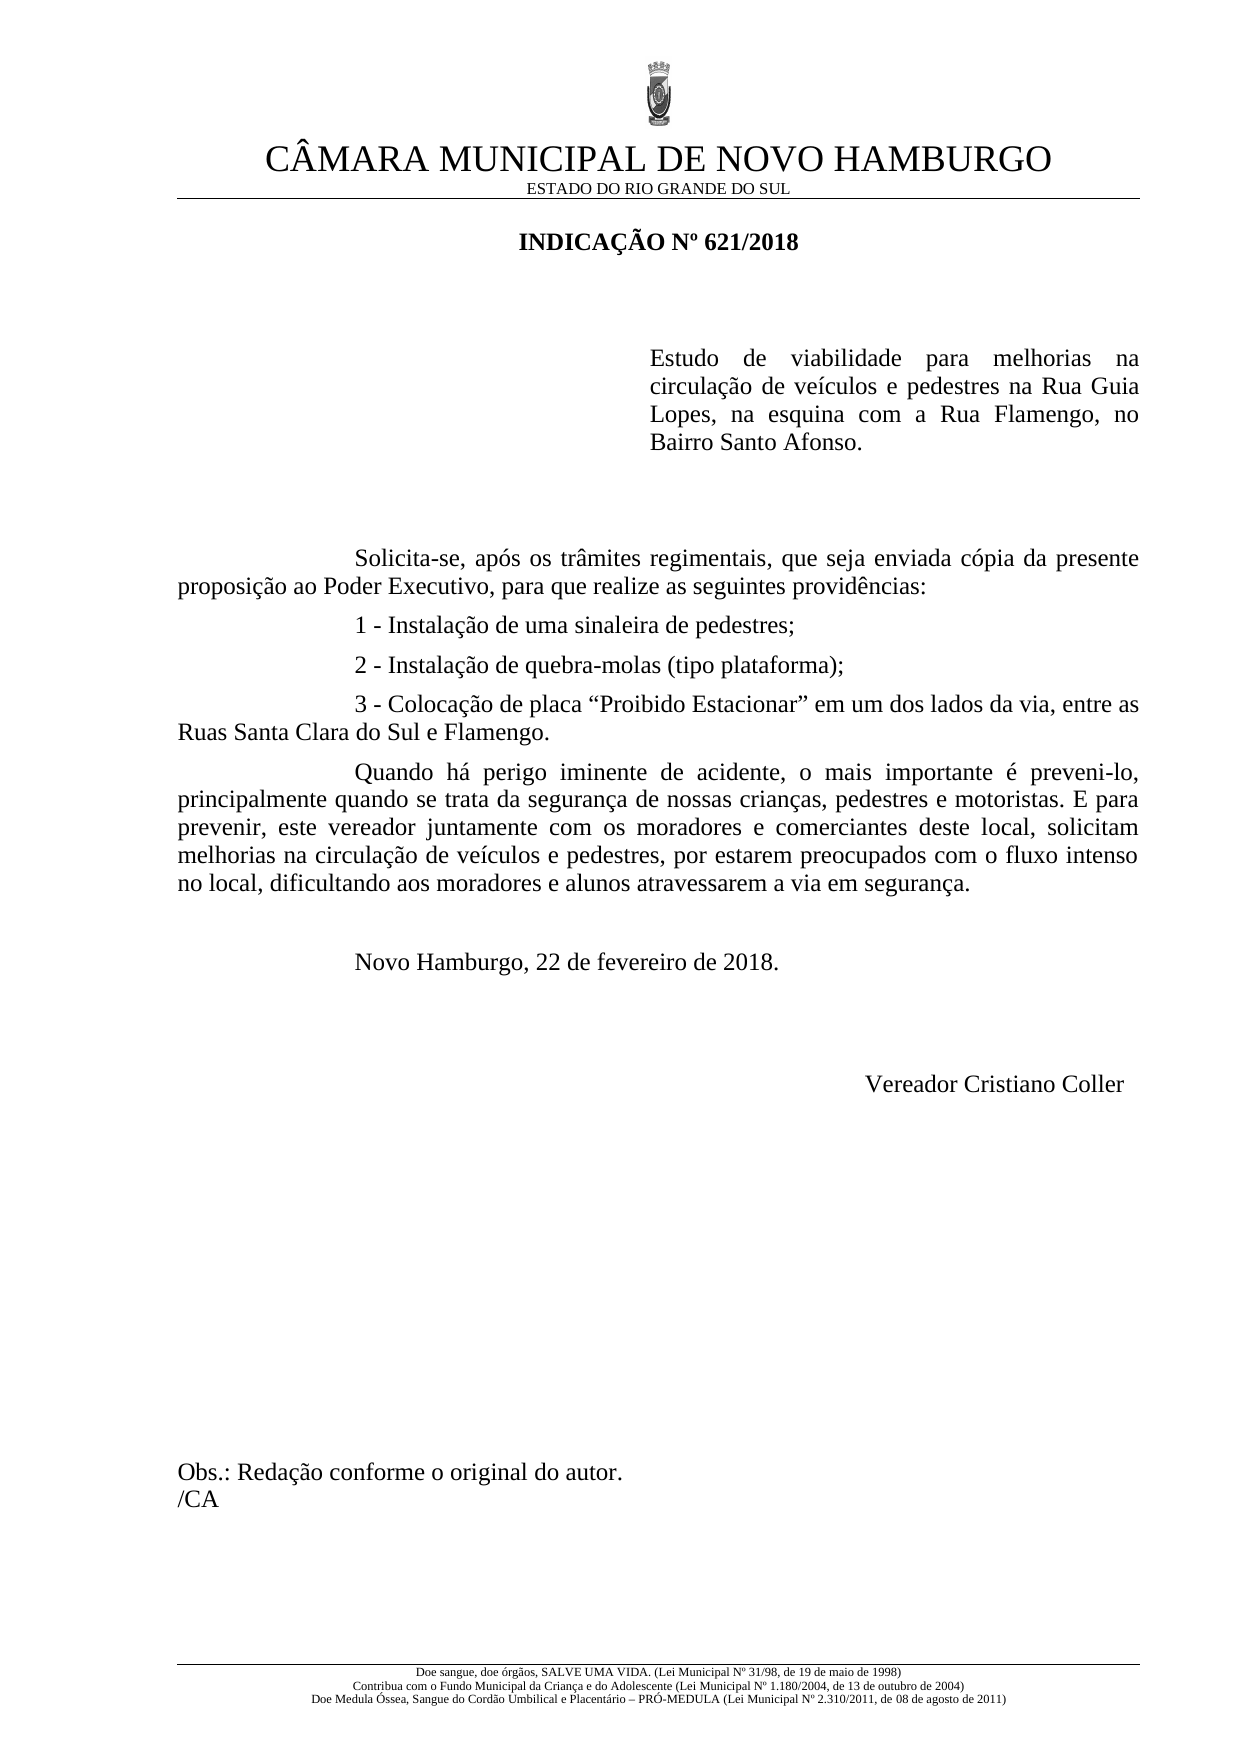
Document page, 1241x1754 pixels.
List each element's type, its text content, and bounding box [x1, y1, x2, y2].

text 2 - Instalação de quebra-molas (tipo plataforma); [177, 651, 1140, 679]
text Solicita-se, após os trâmites regimentais, que seja enviada cópia da presente proposição ao Poder Executivo, para que realize as seguintes providências: [177, 544, 1140, 599]
text 3 - Colocação de placa “Proibido Estacionar” em um dos lados da via, entre as Ruas Santa Clara do Sul e Flamengo. [177, 691, 1140, 746]
text Quando há perigo iminente de acidente, o mais importante é preveni-lo, principalmente quando se trata da segurança de nossas crianças, pedestres e motoristas. E para prevenir, este vereador juntamente com os moradores e comerciantes deste local, solicitam melhorias na circulação de veículos e pedestres, por estarem preocupados com o fluxo intenso no local, dificultando aos moradores e alunos atravessarem a via em segurança. [177, 758, 1140, 896]
text Vereador Cristiano Coller [768, 1070, 1140, 1098]
text 1 - Instalação de uma sinaleira de pedestres; [177, 611, 1140, 639]
text Novo Hamburgo, 22 de fevereiro de 2018. [177, 948, 1140, 976]
text Obs.: Redação conforme o original do autor. [177, 1458, 1140, 1486]
title INDICAÇÃO Nº 621/2018 [177, 228, 1140, 256]
text Estudo de viabilidade para melhorias na circulação de veículos e pedestres na Rua Guia Lopes, na esquina com a Rua Flamengo, no Bairro Santo Afonso. [649, 344, 1140, 455]
text /CA [177, 1486, 1140, 1513]
